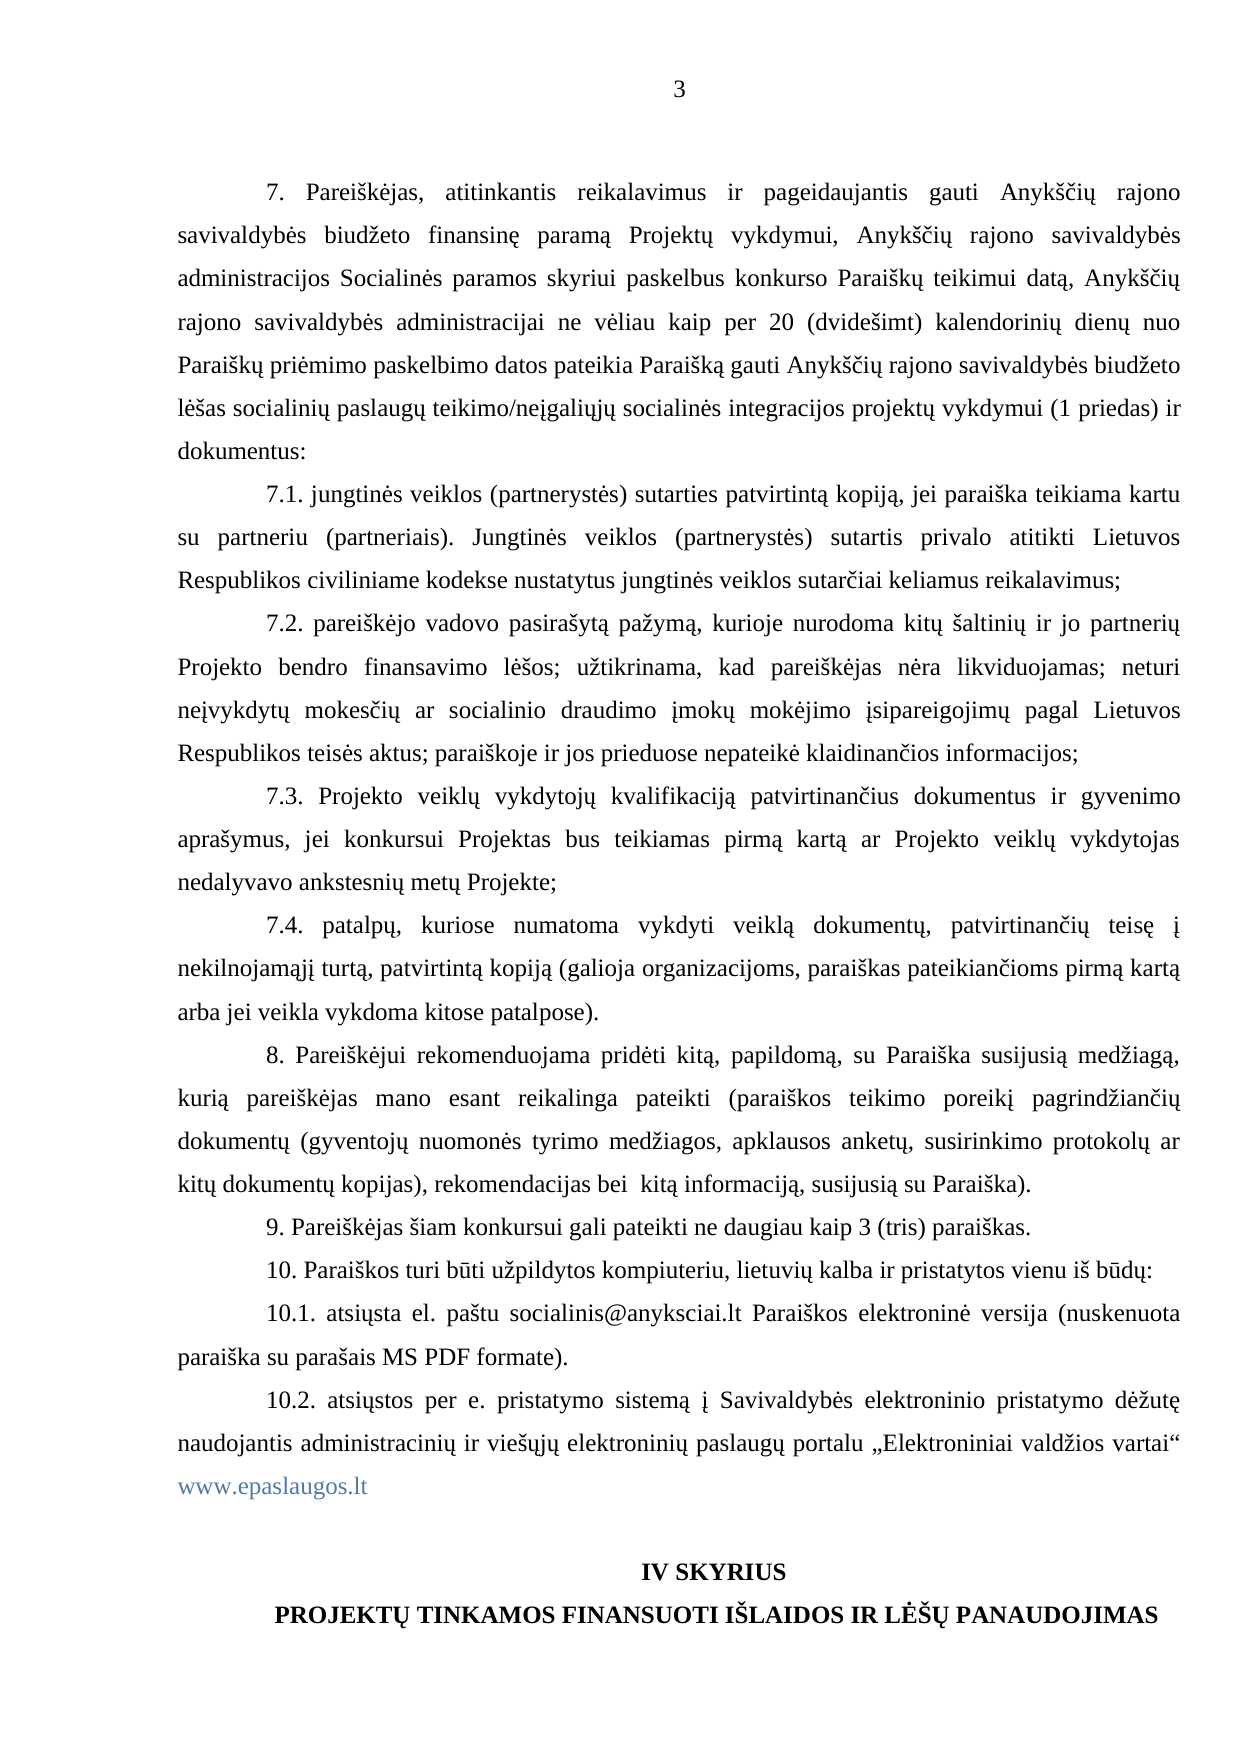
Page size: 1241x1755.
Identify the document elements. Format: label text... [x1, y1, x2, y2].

text 8. Pareiškėjui rekomenduojama pridėti kitą, papildomą, su Paraiška susijusią medžiagą, kurią pareiškėjas mano esant reikalinga pateikti (paraiškos teikimo poreikį pagrindžiančių dokumentų (gyventojų nuomonės tyrimo medžiagos, apklausos anketų, susirinkimo protokolų ar kitų dokumentų kopijas), rekomendacijas bei kitą informaciją, susijusią su Paraiška). [177, 1040, 1181, 1198]
text 7.2. pareiškėjo vadovo pasirašytą pažymą, kurioje nurodoma kitų šaltinių ir jo partnerių Projekto bendro finansavimo lėšos; užtikrinama, kad pareiškėjas nėra likviduojamas; neturi neįvykdytų mokesčių ar socialinio draudimo įmokų mokėjimo įsipareigojimų pagal Lietuvos Respublikos teisės aktus; paraiškoje ir jos prieduose nepateikė klaidinančios informacijos; [177, 608, 1181, 767]
text 10. Paraiškos turi būti užpildytos kompiuteriu, lietuvių kalba ir pristatytos vienu iš būdų: [177, 1255, 1181, 1284]
text 10.1. atsiųsta el. paštu socialinis@anyksciai.lt Paraiškos elektroninė versija (nuskenuota paraiška su parašais MS PDF formate). [177, 1298, 1181, 1370]
text PROJEKTŲ TINKAMOS FINANSUOTI IŠLAIDOS ir lėšų panaudojimas [177, 1600, 1181, 1629]
text 7.1. jungtinės veiklos (partnerystės) sutarties patvirtintą kopiją, jei paraiška teikiama kartu su partneriu (partneriais). Jungtinės veiklos (partnerystės) sutartis privalo atitikti Lietuvos Respublikos civiliniame kodekse nustatytus jungtinės veiklos sutarčiai keliamus reikalavimus; [177, 479, 1181, 594]
text 9. Pareiškėjas šiam konkursui gali pateikti ne daugiau kaip 3 (tris) paraiškas. [177, 1212, 1181, 1241]
text 10.2. atsiųstos per e. pristatymo sistemą į Savivaldybės elektroninio pristatymo dėžutę naudojantis administracinių ir viešųjų elektroninių paslaugų portalu „Elektroniniai valdžios vartai“ www.epaslaugos.lt [177, 1385, 1181, 1500]
text 7.3. Projekto veiklų vykdytojų kvalifikaciją patvirtinančius dokumentus ir gyvenimo aprašymus, jei konkursui Projektas bus teikiamas pirmą kartą ar Projekto veiklų vykdytojas nedalyvavo ankstesnių metų Projekte; [177, 781, 1181, 896]
text 7.4. patalpų, kuriose numatoma vykdyti veiklą dokumentų, patvirtinančių teisę į nekilnojamąjį turtą, patvirtintą kopiją (galioja organizacijoms, paraiškas pateikiančioms pirmą kartą arba jei veikla vykdoma kitose patalpose). [177, 910, 1181, 1025]
text IV SKYRIUS [177, 1557, 1181, 1586]
text 7. Pareiškėjas, atitinkantis reikalavimus ir pageidaujantis gauti Anykščių rajono savivaldybės biudžeto finansinę paramą Projektų vykdymui, Anykščių rajono savivaldybės administracijos Socialinės paramos skyriui paskelbus konkurso Paraiškų teikimui datą, Anykščių rajono savivaldybės administracijai ne vėliau kaip per 20 (dvidešimt) kalendorinių dienų nuo Paraiškų priėmimo paskelbimo datos pateikia Paraišką gauti Anykščių rajono savivaldybės biudžeto lėšas socialinių paslaugų teikimo/neįgaliųjų socialinės integracijos projektų vykdymui (1 priedas) ir dokumentus: [177, 177, 1181, 465]
